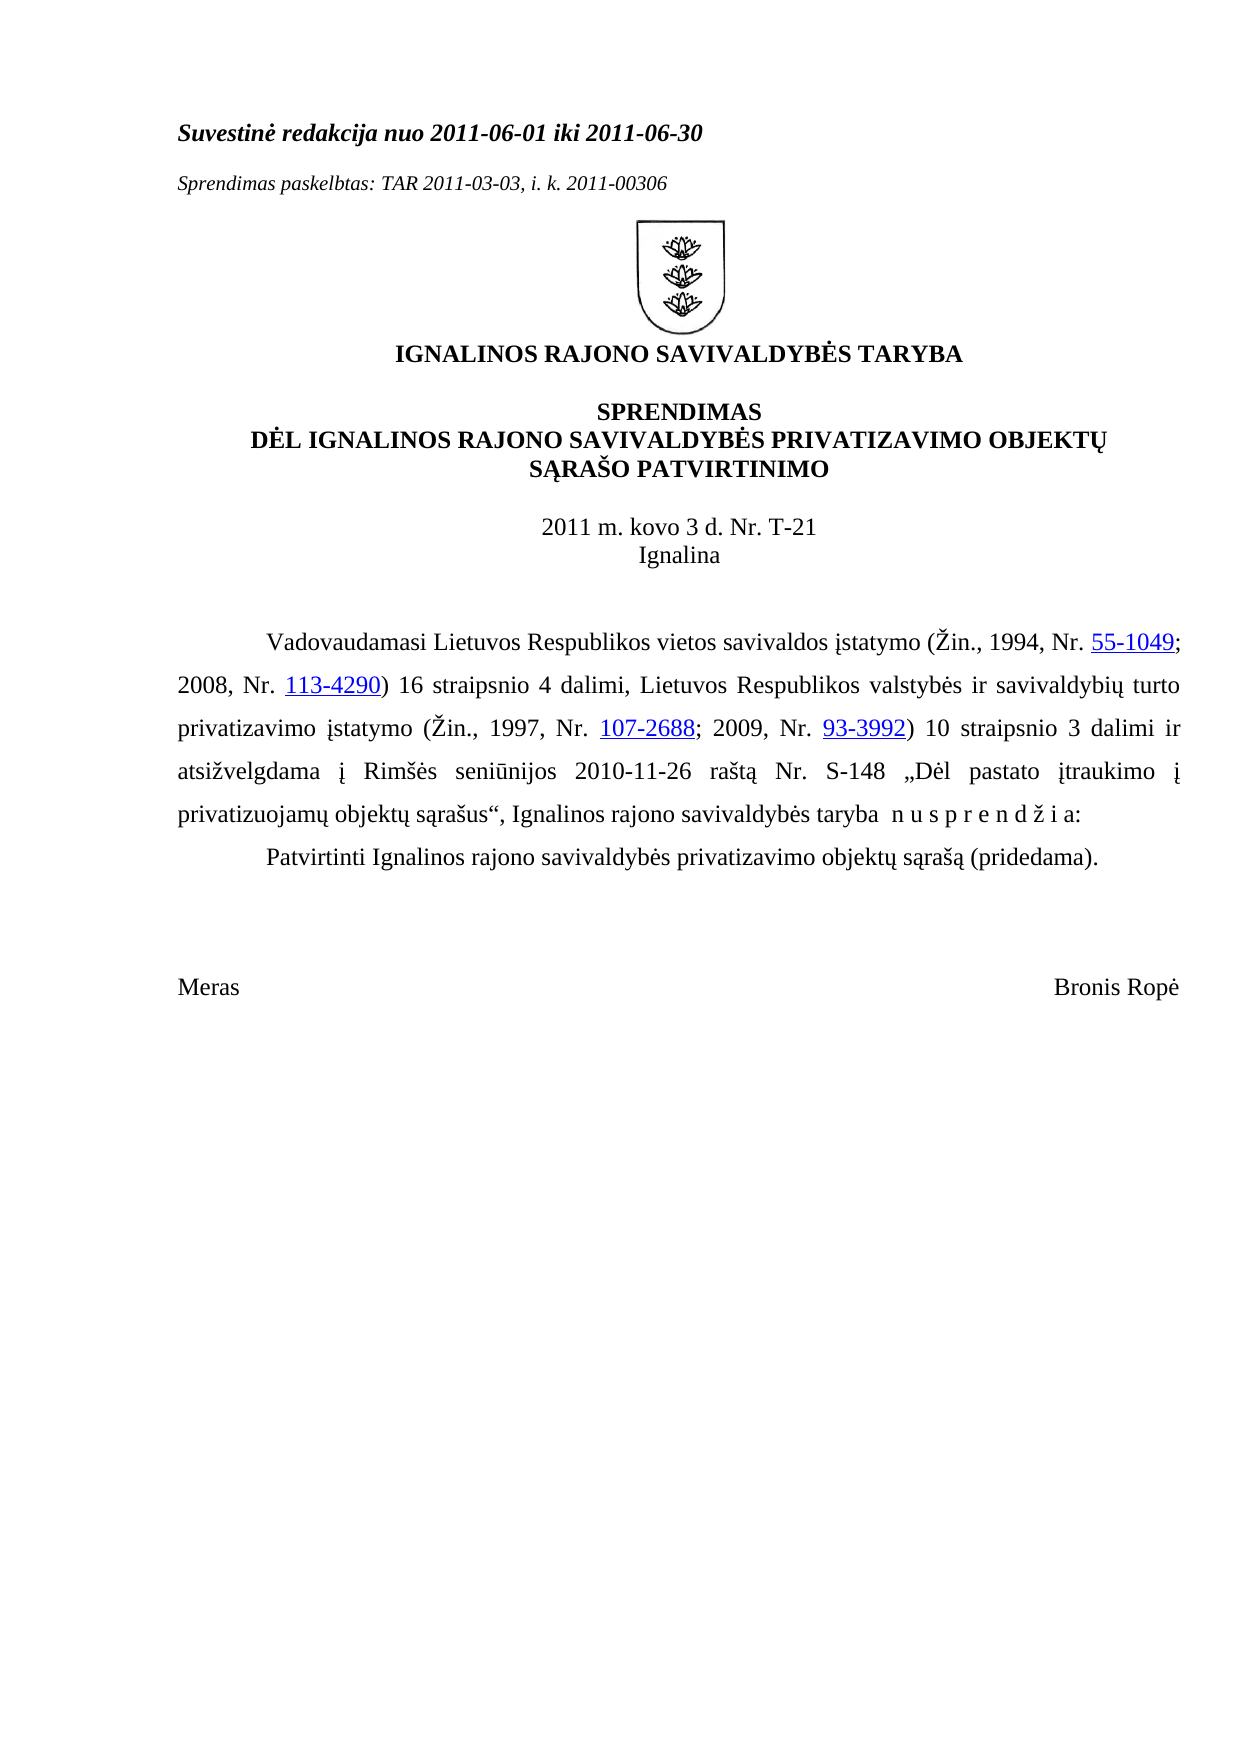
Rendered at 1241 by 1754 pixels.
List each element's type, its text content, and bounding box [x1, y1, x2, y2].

text SPRENDIMAS [177, 397, 1181, 425]
text Ignalina [177, 540, 1181, 569]
text IGNALINOS RAJONO SAVIVALDYBĖS TARYBA [177, 339, 1181, 368]
text DĖL IGNALINOS RAJONO SAVIVALDYBĖS PRIVATIZAVIMO OBJEKTŲ [177, 425, 1181, 454]
text 2011 m. kovo 3 d. Nr. T-21 [177, 512, 1181, 540]
text Meras Bronis Ropė [177, 972, 1181, 1000]
text Suvestinė redakcija nuo 2011-06-01 iki 2011-06-30 [177, 118, 1181, 147]
text Vadovaudamasi Lietuvos Respublikos vietos savivaldos įstatymo (Žin., 1994, Nr. 55-1049; 2008, Nr. 113-4290) 16 straipsnio 4 dalimi, Lietuvos Respublikos valstybės ir savivaldybių turto privatizavimo įstatymo (Žin., 1997, Nr. 107-2688; 2009, Nr. 93-3992) 10 straipsnio 3 dalimi ir atsižvelgdama į Rimšės seniūnijos 2010-11-26 raštą Nr. S-148 „Dėl pastato įtraukimo į privatizuojamų objektų sąrašus“, Ignalinos rajono savivaldybės taryba n u s p r e n d ž i a: [177, 627, 1181, 828]
text Patvirtinti Ignalinos rajono savivaldybės privatizavimo objektų sąrašą (pridedama). [177, 842, 1181, 871]
text SĄRAŠO PATVIRTINIMO [177, 454, 1181, 483]
text Sprendimas paskelbtas: TAR 2011-03-03, i. k. 2011-00306 [177, 171, 1181, 195]
